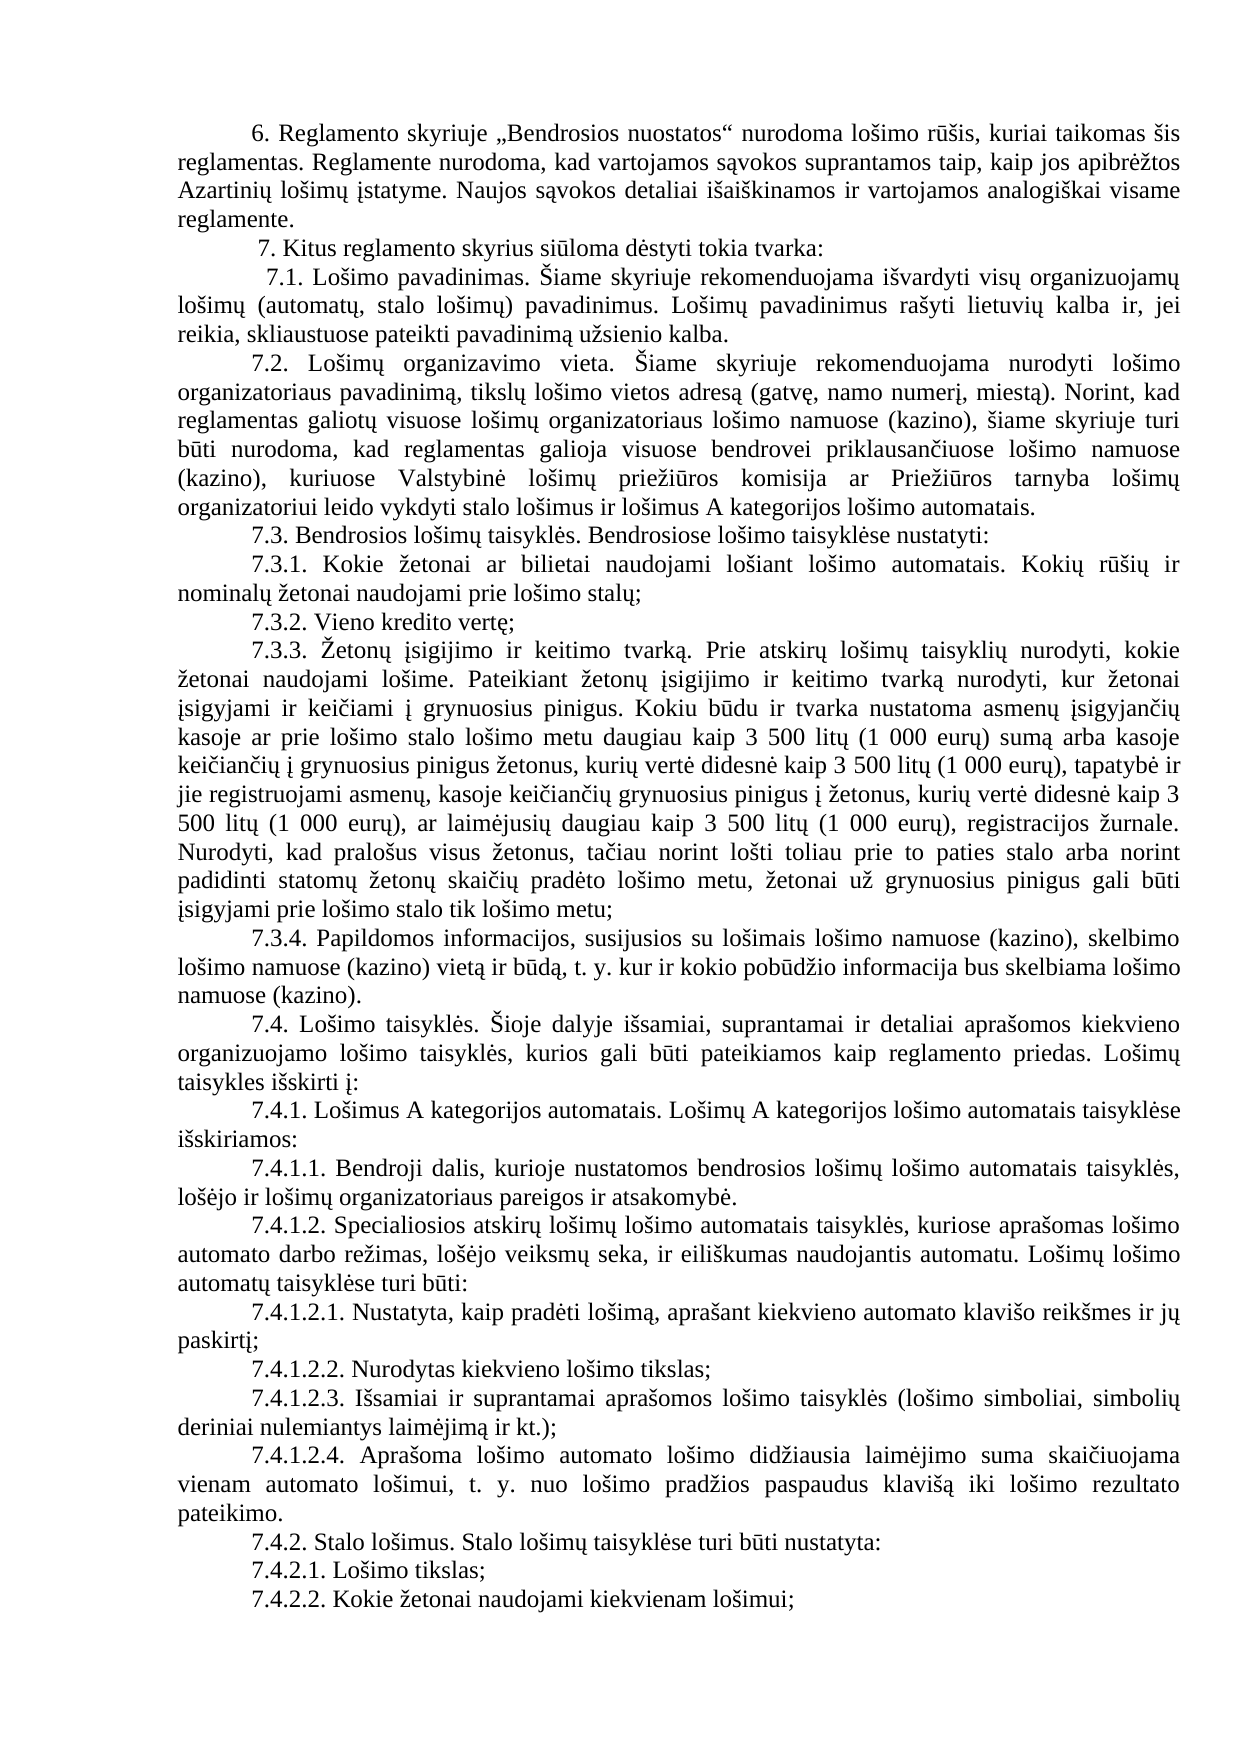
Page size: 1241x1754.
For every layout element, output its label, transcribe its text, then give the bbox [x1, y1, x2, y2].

text 7.4.1.2.1. Nustatyta, kaip pradėti lošimą, aprašant kiekvieno automato klavišo reikšmes ir jų paskirtį; [177, 1297, 1181, 1354]
text 7.4.1. Lošimus A kategorijos automatais. Lošimų A kategorijos lošimo automatais taisyklėse išskiriamos: [177, 1096, 1181, 1153]
text 7.3.1. Kokie žetonai ar bilietai naudojami lošiant lošimo automatais. Kokių rūšių ir nominalų žetonai naudojami prie lošimo stalų; [177, 549, 1181, 607]
text 7.4.1.2.4. Aprašoma lošimo automato lošimo didžiausia laimėjimo suma skaičiuojama vienam automato lošimui, t. y. nuo lošimo pradžios paspaudus klavišą iki lošimo rezultato pateikimo. [177, 1441, 1181, 1527]
text 7.1. Lošimo pavadinimas. Šiame skyriuje rekomenduojama išvardyti visų organizuojamų lošimų (automatų, stalo lošimų) pavadinimus. Lošimų pavadinimus rašyti lietuvių kalba ir, jei reikia, skliaustuose pateikti pavadinimą užsienio kalba. [177, 262, 1181, 348]
text 7.4. Lošimo taisyklės. Šioje dalyje išsamiai, suprantamai ir detaliai aprašomos kiekvieno organizuojamo lošimo taisyklės, kurios gali būti pateikiamos kaip reglamento priedas. Lošimų taisykles išskirti į: [177, 1009, 1181, 1096]
text 7.4.1.2.3. Išsamiai ir suprantamai aprašomos lošimo taisyklės (lošimo simboliai, simbolių deriniai nulemiantys laimėjimą ir kt.); [177, 1383, 1181, 1441]
text 7.4.1.2.2. Nurodytas kiekvieno lošimo tikslas; [177, 1354, 1181, 1383]
text 7.3.2. Vieno kredito vertę; [177, 607, 1181, 636]
text 7.4.1.2. Specialiosios atskirų lošimų lošimo automatais taisyklės, kuriose aprašomas lošimo automato darbo režimas, lošėjo veiksmų seka, ir eiliškumas naudojantis automatu. Lošimų lošimo automatų taisyklėse turi būti: [177, 1211, 1181, 1297]
text 6. Reglamento skyriuje „Bendrosios nuostatos“ nurodoma lošimo rūšis, kuriai taikomas šis reglamentas. Reglamente nurodoma, kad vartojamos sąvokos suprantamos taip, kaip jos apibrėžtos Azartinių lošimų įstatyme. Naujos sąvokos detaliai išaiškinamos ir vartojamos analogiškai visame reglamente. [177, 118, 1181, 233]
text 7.3.4. Papildomos informacijos, susijusios su lošimais lošimo namuose (kazino), skelbimo lošimo namuose (kazino) vietą ir būdą, t. y. kur ir kokio pobūdžio informacija bus skelbiama lošimo namuose (kazino). [177, 923, 1181, 1009]
text 7.3. Bendrosios lošimų taisyklės. Bendrosiose lošimo taisyklėse nustatyti: [177, 521, 1181, 549]
text 7.4.2.1. Lošimo tikslas; [177, 1556, 1181, 1584]
text 7.2. Lošimų organizavimo vieta. Šiame skyriuje rekomenduojama nurodyti lošimo organizatoriaus pavadinimą, tikslų lošimo vietos adresą (gatvę, namo numerį, miestą). Norint, kad reglamentas galiotų visuose lošimų organizatoriaus lošimo namuose (kazino), šiame skyriuje turi būti nurodoma, kad reglamentas galioja visuose bendrovei priklausančiuose lošimo namuose (kazino), kuriuose Valstybinė lošimų priežiūros komisija ar Priežiūros tarnyba lošimų organizatoriui leido vykdyti stalo lošimus ir lošimus A kategorijos lošimo automatais. [177, 348, 1181, 521]
text 7.4.2. Stalo lošimus. Stalo lošimų taisyklėse turi būti nustatyta: [177, 1527, 1181, 1556]
text 7.3.3. Žetonų įsigijimo ir keitimo tvarką. Prie atskirų lošimų taisyklių nurodyti, kokie žetonai naudojami lošime. Pateikiant žetonų įsigijimo ir keitimo tvarką nurodyti, kur žetonai įsigyjami ir keičiami į grynuosius pinigus. Kokiu būdu ir tvarka nustatoma asmenų įsigyjančių kasoje ar prie lošimo stalo lošimo metu daugiau kaip 3 500 litų (1 000 eurų) sumą arba kasoje keičiančių į grynuosius pinigus žetonus, kurių vertė didesnė kaip 3 500 litų (1 000 eurų), tapatybė ir jie registruojami asmenų, kasoje keičiančių grynuosius pinigus į žetonus, kurių vertė didesnė kaip 3 500 litų (1 000 eurų), ar laimėjusių daugiau kaip 3 500 litų (1 000 eurų), registracijos žurnale. Nurodyti, kad pralošus visus žetonus, tačiau norint lošti toliau prie to paties stalo arba norint padidinti statomų žetonų skaičių pradėto lošimo metu, žetonai už grynuosius pinigus gali būti įsigyjami prie lošimo stalo tik lošimo metu; [177, 636, 1181, 923]
text 7.4.1.1. Bendroji dalis, kurioje nustatomos bendrosios lošimų lošimo automatais taisyklės, lošėjo ir lošimų organizatoriaus pareigos ir atsakomybė. [177, 1153, 1181, 1211]
text 7. Kitus reglamento skyrius siūloma dėstyti tokia tvarka: [177, 233, 1181, 262]
text 7.4.2.2. Kokie žetonai naudojami kiekvienam lošimui; [177, 1584, 1181, 1613]
